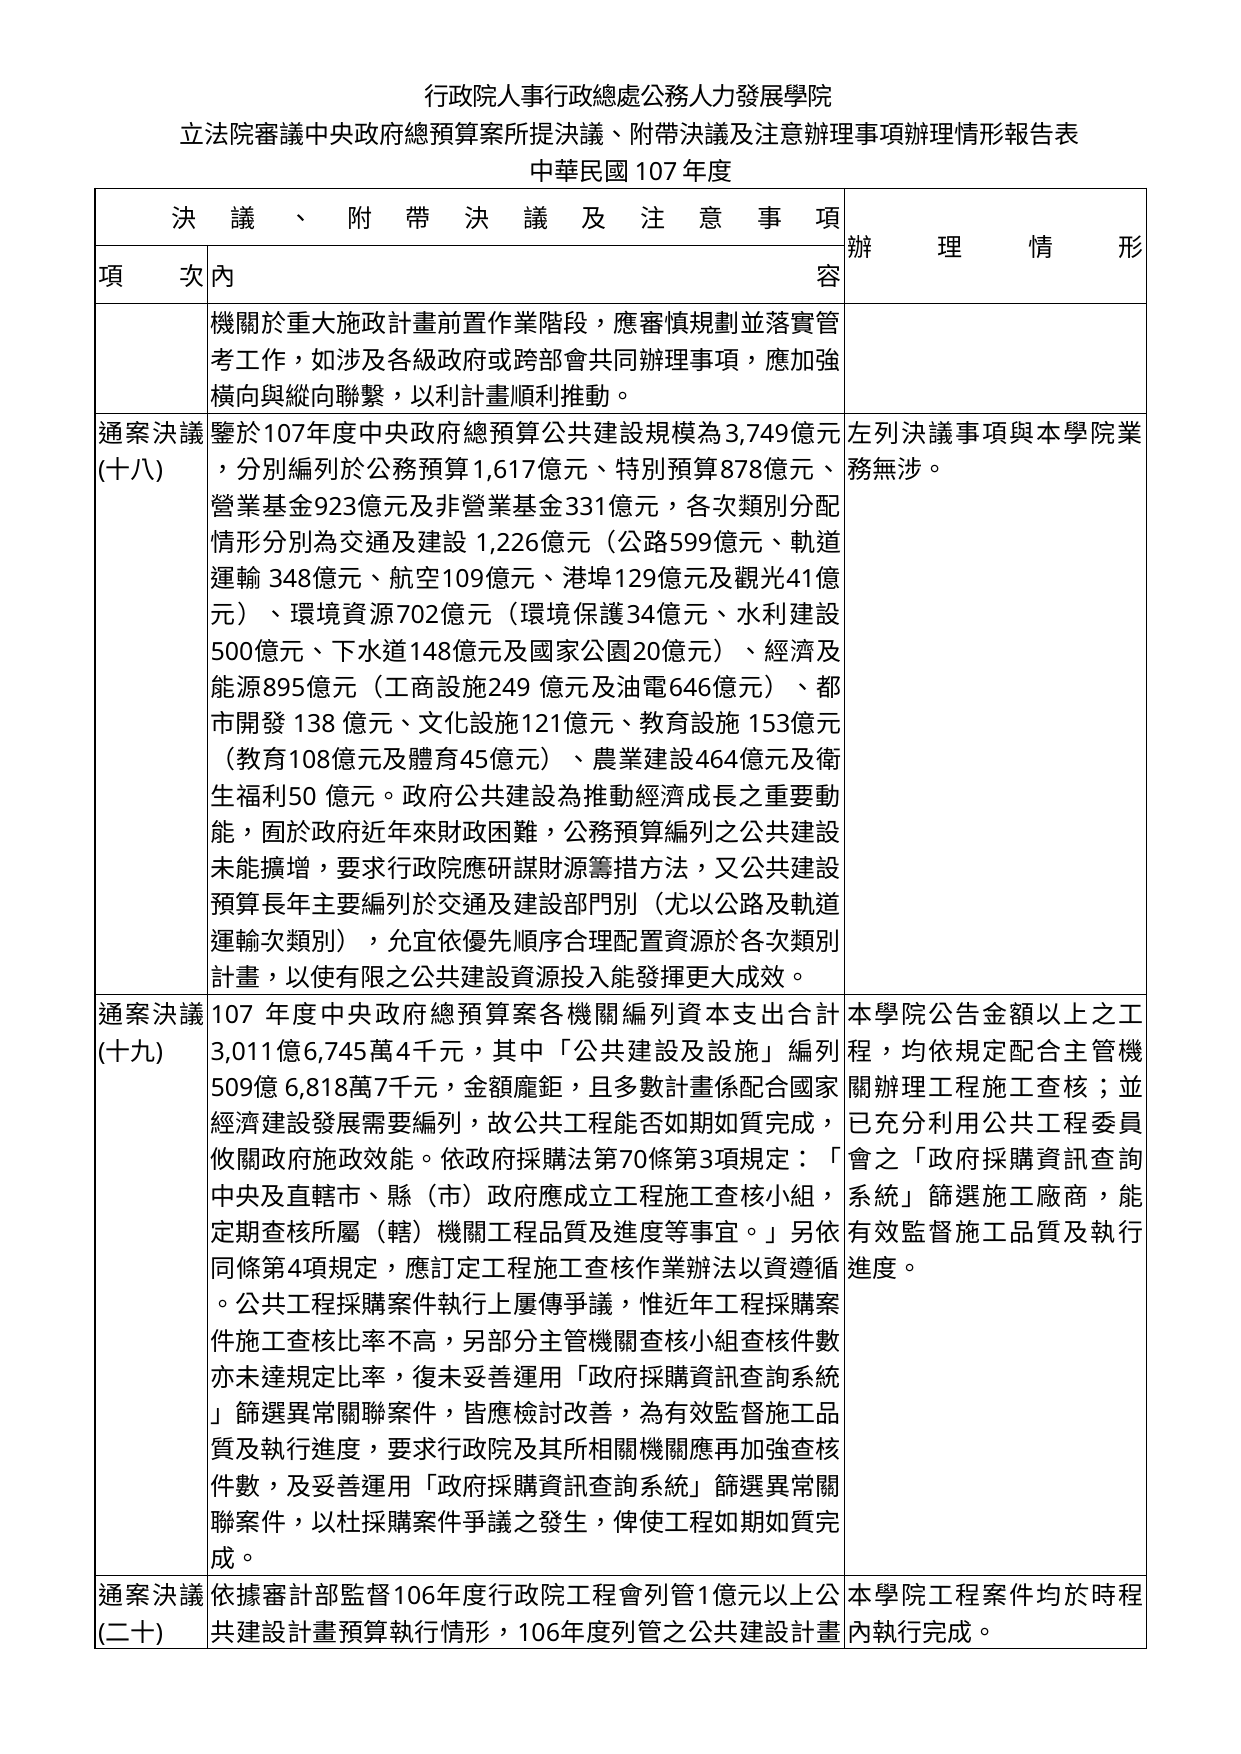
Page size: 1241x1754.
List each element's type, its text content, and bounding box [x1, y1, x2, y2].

table_cell 通案決議(十九) [96, 995, 207, 1575]
table_cell 通案決議(二十) [96, 1576, 207, 1648]
table_cell [96, 304, 207, 413]
table_cell 本學院工程案件均於時程內執行完成。 [845, 1576, 1146, 1648]
table_cell 項次 [96, 246, 207, 303]
table_cell [845, 304, 1146, 413]
table_cell 左列決議事項與本學院業務無涉。 [845, 414, 1146, 994]
table_cell 機關於重大施政計畫前置作業階段，應審慎規劃並落實管考工作，如涉及各級政府或跨部會共同辦理事項，應加強橫向與縱向聯繫，以利計畫順利推動。 [208, 304, 844, 413]
table_cell 107 年度中央政府總預算案各機關編列資本支出合計3,011億6,745萬4千元，其中「公共建設及設施」編列509億 6,818萬7千元，金額龐鉅，且多數計畫係配合國家經濟建設發展需要編列，故公共工程能否如期如質完成，攸關政府施政效能。依政府採購法第70條第3項規定：「中央及直轄市、縣（市）政府應成立工程施工查核小組，定期查核所屬（轄）機關工程品質及進度等事宜。」另依同條第4項規定，應訂定工程施工查核作業辦法以資遵循。公共工程採購案件執行上屢傳爭議，惟近年工程採購案件施工查核比率不高，另部分主管機關查核小組查核件數亦未達規定比率，復未妥善運用「政府採購資訊查詢系統」篩選異常關聯案件，皆應檢討改善，為有效監督施工品質及執行進度，要求行政院及其所相關機關應再加強查核件數，及妥善運用「政府採購資訊查詢系統」篩選異常關聯案件，以杜採購案件爭議之發生，俾使工程如期如質完成。 [208, 995, 844, 1575]
table_cell 本學院公告金額以上之工程，均依規定配合主管機關辦理工程施工查核；並已充分利用公共工程委員會之「政府採購資訊查詢系統」篩選施工廠商，能有效監督施工品質及執行進度。 [845, 995, 1146, 1575]
table_cell 通案決議(十八) [96, 414, 207, 994]
table_header 辦理情形 [845, 189, 1146, 303]
table_header 決議、附帶決議及注意事項 [96, 189, 844, 245]
table_cell 依據審計部監督106年度行政院工程會列管1億元以上公共建設計畫預算執行情形，106年度列管之公共建設計畫 [208, 1576, 844, 1648]
table_cell 鑒於107年度中央政府總預算公共建設規模為3,749億元，分別編列於公務預算1,617億元、特別預算878億元、營業基金923億元及非營業基金331億元，各次類別分配情形分別為交通及建設 1,226億元（公路599億元、軌道運輸 348億元、航空109億元、港埠129億元及觀光41億元）、環境資源702億元（環境保護34億元、水利建設500億元、下水道148億元及國家公園20億元）、經濟及能源895億元（工商設施249 億元及油電646億元）、都市開發 138 億元、文化設施121億元、教育設施 153億元（教育108億元及體育45億元）、農業建設464億元及衛生福利50 億元。政府公共建設為推動經濟成長之重要動能，囿於政府近年來財政困難，公務預算編列之公共建設未能擴增，要求行政院應研謀財源籌措方法，又公共建設預算長年主要編列於交通及建設部門別（尤以公路及軌道運輸次類別），允宜依優先順序合理配置資源於各次類別計畫，以使有限之公共建設資源投入能發揮更大成效。 [208, 414, 844, 994]
table_cell 內容 [208, 246, 844, 303]
